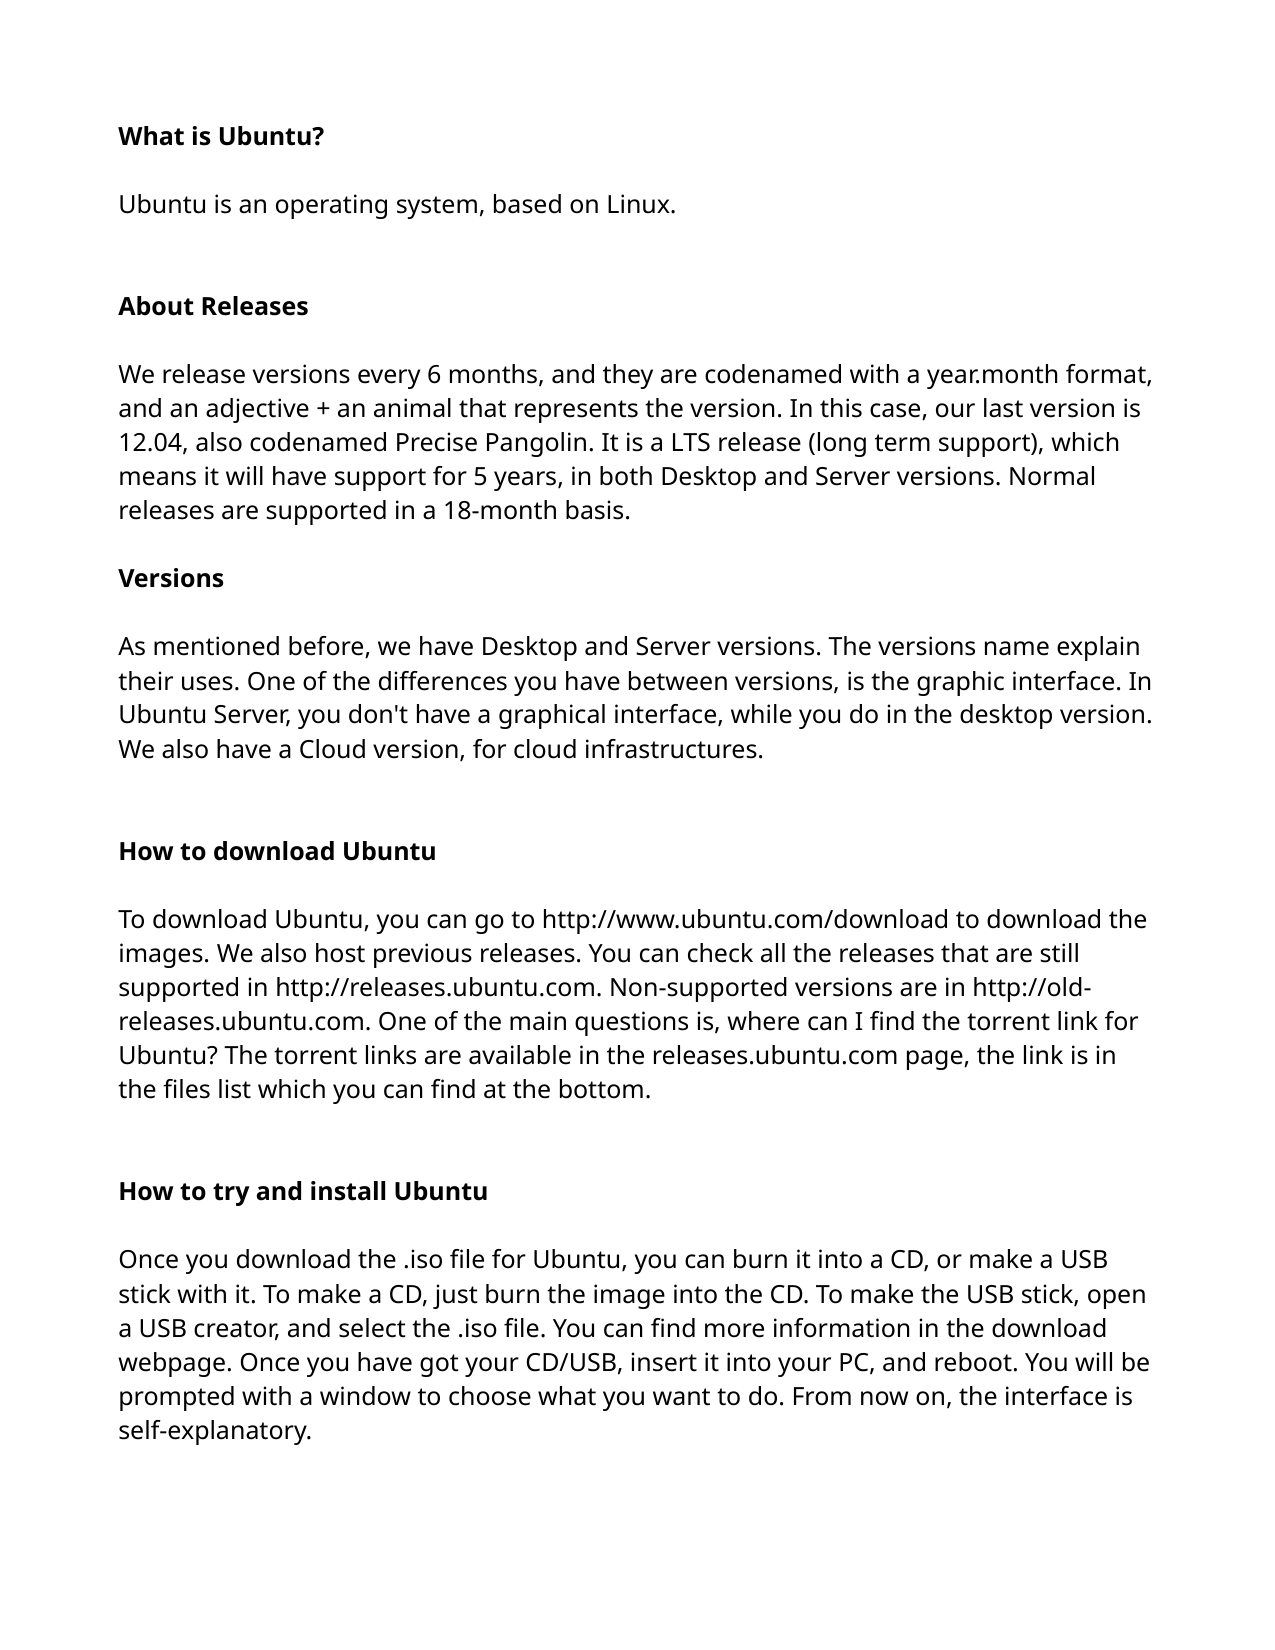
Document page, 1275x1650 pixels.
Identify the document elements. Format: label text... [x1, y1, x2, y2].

text How to try and install Ubuntu [118, 1174, 1157, 1208]
text About Releases [118, 288, 1157, 322]
text We release versions every 6 months, and they are codenamed with a year.month format, and an adjective + an animal that represents the version. In this case, our last version is 12.04, also codenamed Precise Pangolin. It is a LTS release (long term support), which means it will have support for 5 years, in both Desktop and Server versions. Normal releases are supported in a 18-month basis. [118, 357, 1157, 527]
text Ubuntu is an operating system, based on Linux. [118, 186, 1157, 220]
text Versions [118, 561, 1157, 595]
text Once you download the .iso file for Ubuntu, you can burn it into a CD, or make a USB stick with it. To make a CD, just burn the image into the CD. To make the USB stick, open a USB creator, and select the .iso file. You can find more information in the download webpage. Once you have got your CD/USB, insert it into your PC, and reboot. You will be prompted with a window to choose what you want to do. From now on, the interface is self-explanatory. [118, 1242, 1157, 1447]
text To download Ubuntu, you can go to http://www.ubuntu.com/download to download the images. We also host previous releases. You can check all the releases that are still supported in http://releases.ubuntu.com. Non-supported versions are in http://old-releases.ubuntu.com. One of the main questions is, where can I find the torrent link for Ubuntu? The torrent links are available in the releases.ubuntu.com page, the link is in the files list which you can find at the bottom. [118, 902, 1157, 1106]
text How to download Ubuntu [118, 833, 1157, 867]
text What is Ubuntu? [118, 118, 1157, 152]
text As mentioned before, we have Desktop and Server versions. The versions name explain their uses. One of the differences you have between versions, is the graphic interface. In Ubuntu Server, you don't have a graphical interface, while you do in the desktop version. We also have a Cloud version, for cloud infrastructures. [118, 629, 1157, 765]
